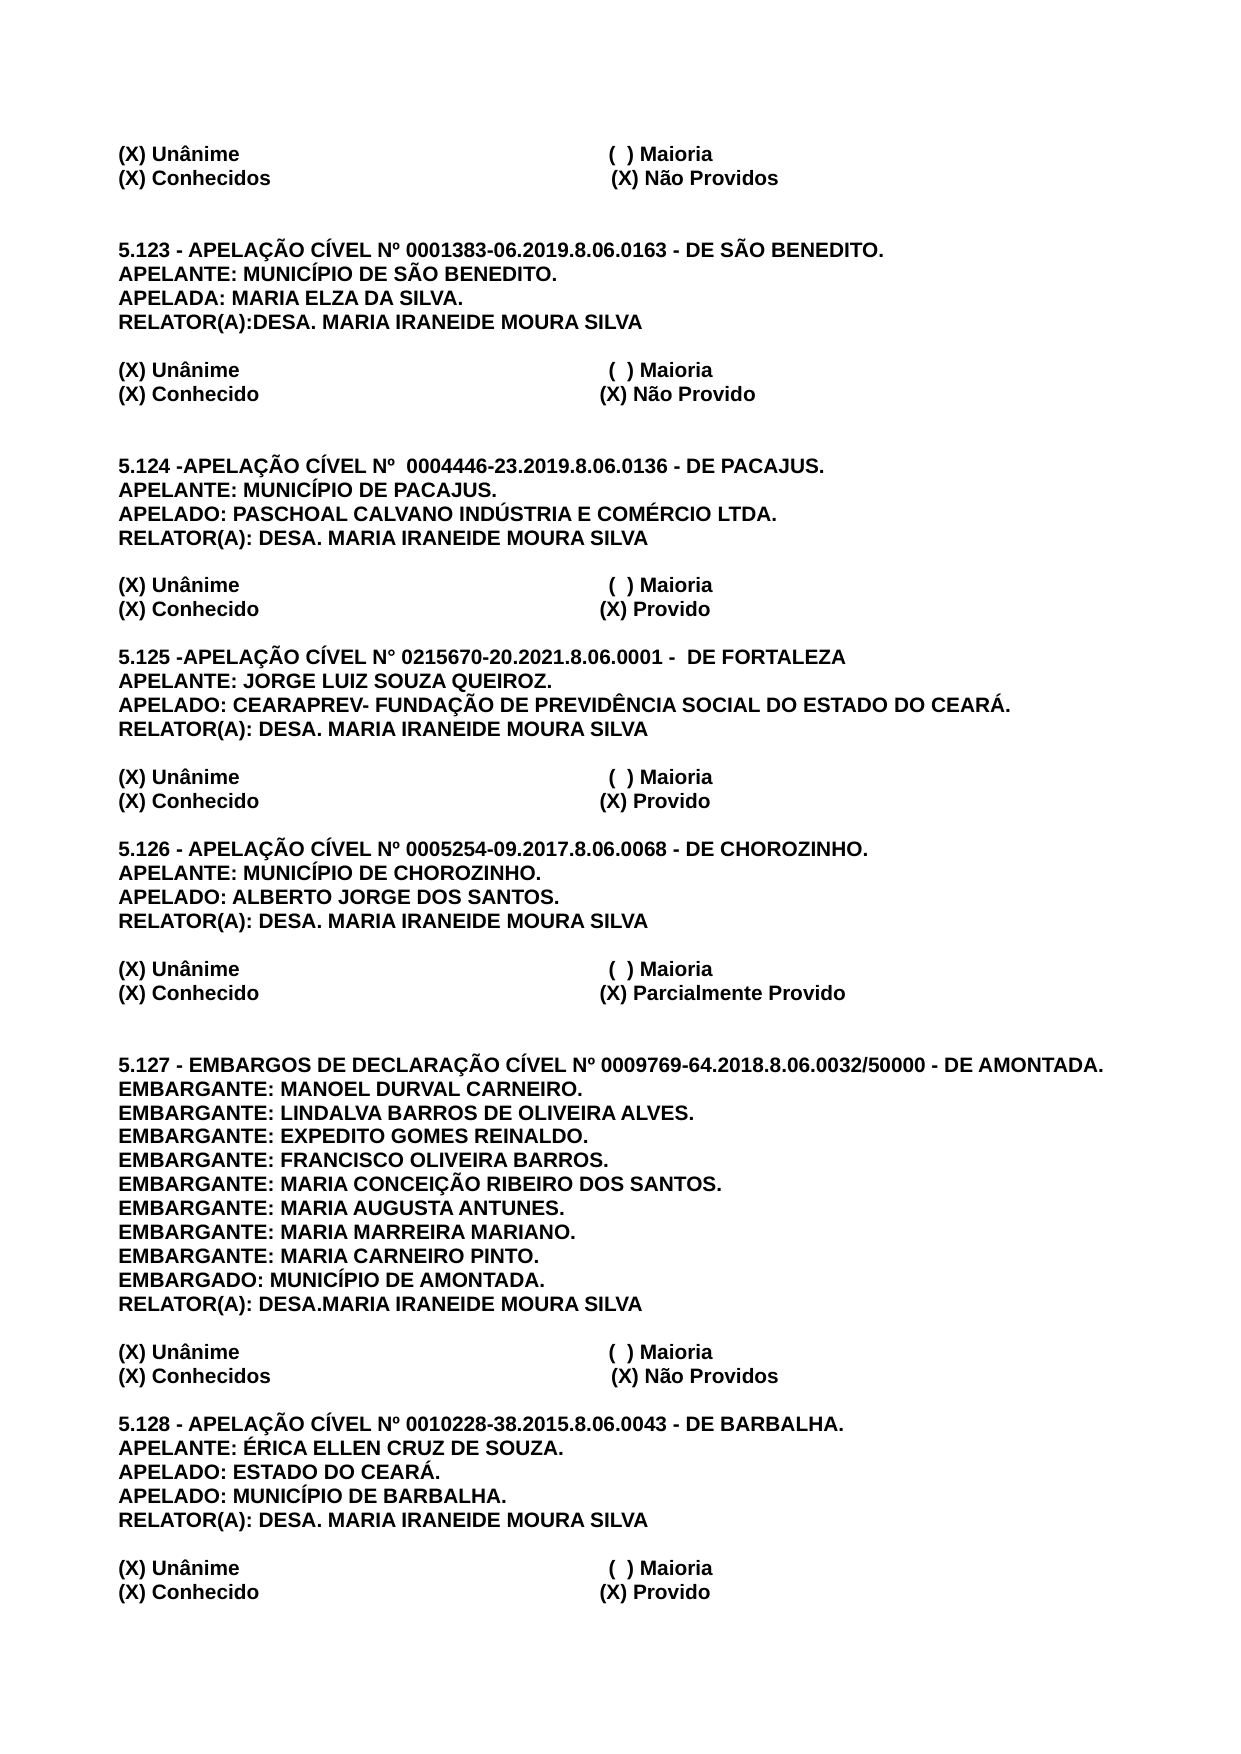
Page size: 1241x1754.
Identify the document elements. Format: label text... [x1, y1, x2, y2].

text (X) Unânime ( ) Maioria [118, 358, 1122, 382]
text 5.125 -APELAÇÃO CÍVEL N° 0215670-20.2021.8.06.0001 - DE FORTALEZA [118, 645, 1122, 669]
text RELATOR(A): DESA. MARIA IRANEIDE MOURA SILVA [118, 717, 1122, 741]
text (X) Unânime ( ) Maioria [118, 573, 1122, 597]
text EMBARGANTE: FRANCISCO OLIVEIRA BARROS. [118, 1148, 1122, 1172]
text APELANTE: MUNICÍPIO DE SÃO BENEDITO. [118, 262, 1122, 286]
text (X) Conhecido (X) Não Provido [118, 382, 1122, 406]
text RELATOR(A): DESA. MARIA IRANEIDE MOURA SILVA [118, 1508, 1122, 1532]
text APELANTE: ÉRICA ELLEN CRUZ DE SOUZA. [118, 1436, 1122, 1460]
text EMBARGANTE: MARIA AUGUSTA ANTUNES. [118, 1196, 1122, 1220]
text 5.127 - EMBARGOS DE DECLARAÇÃO CÍVEL Nº 0009769-64.2018.8.06.0032/50000 - DE AMONTADA. [118, 1052, 1122, 1076]
text (X) Conhecidos (X) Não Providos [118, 1364, 1122, 1388]
text EMBARGANTE: MARIA CARNEIRO PINTO. [118, 1244, 1122, 1268]
text APELADA: MARIA ELZA DA SILVA. [118, 286, 1122, 310]
text (X) Conhecido (X) Provido [118, 1579, 1122, 1603]
text APELANTE: MUNICÍPIO DE CHOROZINHO. [118, 861, 1122, 885]
text EMBARGADO: MUNICÍPIO DE AMONTADA. [118, 1268, 1122, 1292]
text (X) Unânime ( ) Maioria [118, 765, 1122, 789]
text (X) Conhecidos (X) Não Providos [118, 166, 1122, 190]
text (X) Unânime ( ) Maioria [118, 1340, 1122, 1364]
text APELANTE: MUNICÍPIO DE PACAJUS. [118, 477, 1122, 501]
text RELATOR(A):DESA. MARIA IRANEIDE MOURA SILVA [118, 310, 1122, 334]
text (X) Unânime ( ) Maioria [118, 1556, 1122, 1579]
text (X) Unânime ( ) Maioria [118, 142, 1122, 166]
text RELATOR(A): DESA. MARIA IRANEIDE MOURA SILVA [118, 525, 1122, 549]
text EMBARGANTE: LINDALVA BARROS DE OLIVEIRA ALVES. [118, 1100, 1122, 1124]
text 5.124 -APELAÇÃO CÍVEL Nº 0004446-23.2019.8.06.0136 - DE PACAJUS. [118, 453, 1122, 477]
text APELADO: ALBERTO JORGE DOS SANTOS. [118, 885, 1122, 909]
text 5.128 - APELAÇÃO CÍVEL Nº 0010228-38.2015.8.06.0043 - DE BARBALHA. [118, 1412, 1122, 1436]
text (X) Conhecido (X) Parcialmente Provido [118, 981, 1122, 1004]
text EMBARGANTE: MANOEL DURVAL CARNEIRO. [118, 1076, 1122, 1100]
text APELADO: MUNICÍPIO DE BARBALHA. [118, 1484, 1122, 1508]
text RELATOR(A): DESA. MARIA IRANEIDE MOURA SILVA [118, 909, 1122, 933]
text APELADO: ESTADO DO CEARÁ. [118, 1460, 1122, 1484]
text RELATOR(A): DESA.MARIA IRANEIDE MOURA SILVA [118, 1292, 1122, 1316]
text (X) Unânime ( ) Maioria [118, 957, 1122, 981]
text 5.126 - APELAÇÃO CÍVEL Nº 0005254-09.2017.8.06.0068 - DE CHOROZINHO. [118, 837, 1122, 861]
text APELADO: PASCHOAL CALVANO INDÚSTRIA E COMÉRCIO LTDA. [118, 501, 1122, 525]
text (X) Conhecido (X) Provido [118, 789, 1122, 813]
text EMBARGANTE: MARIA MARREIRA MARIANO. [118, 1220, 1122, 1244]
text EMBARGANTE: MARIA CONCEIÇÃO RIBEIRO DOS SANTOS. [118, 1172, 1122, 1196]
text EMBARGANTE: EXPEDITO GOMES REINALDO. [118, 1124, 1122, 1148]
text (X) Conhecido (X) Provido [118, 597, 1122, 621]
text APELANTE: JORGE LUIZ SOUZA QUEIROZ. [118, 669, 1122, 693]
text 5.123 - APELAÇÃO CÍVEL Nº 0001383-06.2019.8.06.0163 - DE SÃO BENEDITO. [118, 238, 1122, 262]
text APELADO: CEARAPREV- FUNDAÇÃO DE PREVIDÊNCIA SOCIAL DO ESTADO DO CEARÁ. [118, 693, 1122, 717]
